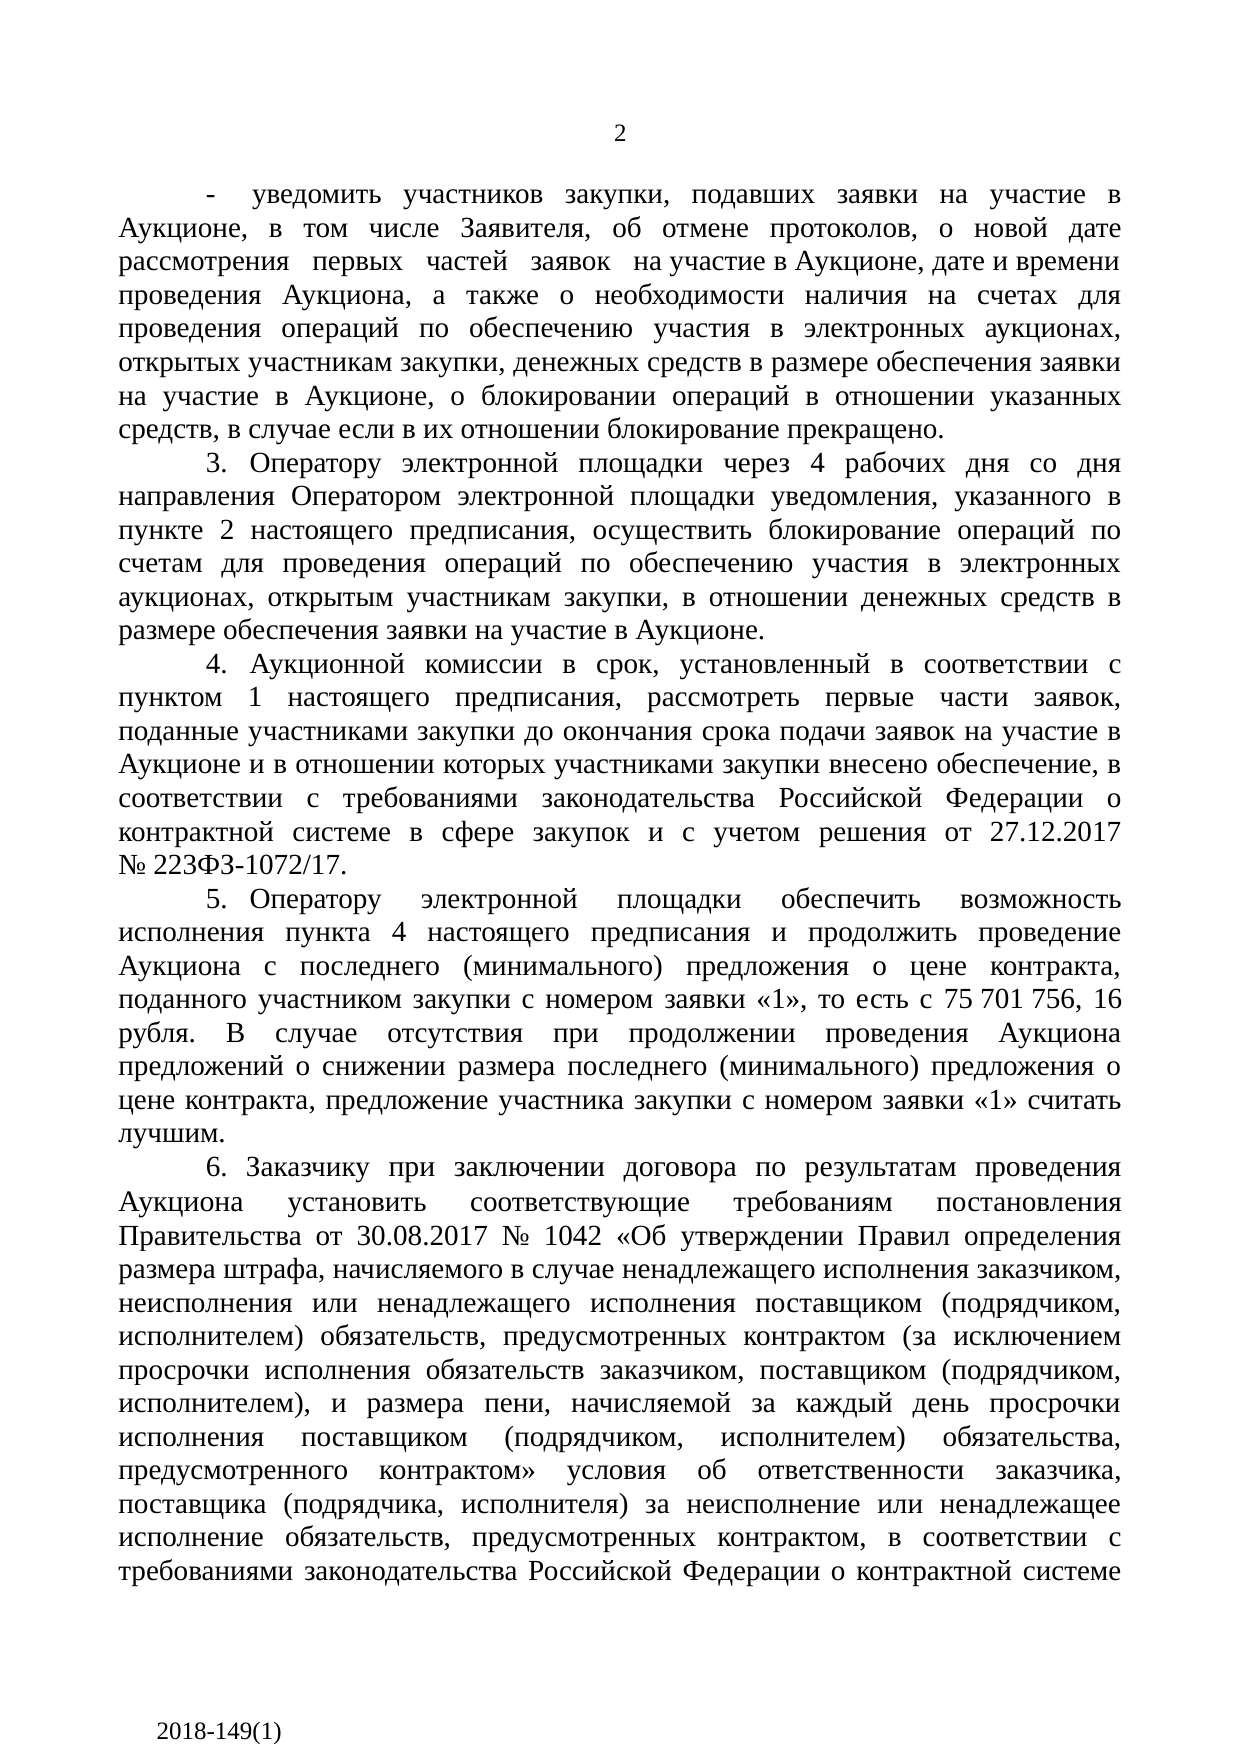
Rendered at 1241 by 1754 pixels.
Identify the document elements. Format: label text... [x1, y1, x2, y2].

text - уведомить участников закупки, подавших заявки на участие в Аукционе, в том числе Заявителя, об отмене протоколов, о новой дате рассмотрения первых частей заявок на участие в Аукционе, дате и времени проведения Аукциона, а также о необходимости наличия на счетах для проведения операций по обеспечению участия в электронных аукционах, открытых участникам закупки, денежных средств в размере обеспечения заявки на участие в Аукционе, о блокировании операций в отношении указанных средств, в случае если в их отношении блокирование прекращено. [118, 176, 1122, 445]
text 3. Оператору электронной площадки через 4 рабочих дня со дня направления Оператором электронной площадки уведомления, указанного в пункте 2 настоящего предписания, осуществить блокирование операций по счетам для проведения операций по обеспечению участия в электронных аукционах, открытым участникам закупки, в отношении денежных средств в размере обеспечения заявки на участие в Аукционе. [118, 445, 1122, 646]
text 6. Заказчику при заключении договора по результатам проведения Аукциона установить соответствующие требованиям постановления Правительства от 30.08.2017 № 1042 «Об утверждении Правил определения размера штрафа, начисляемого в случае ненадлежащего исполнения заказчиком, неисполнения или ненадлежащего исполнения поставщиком (подрядчиком, исполнителем) обязательств, предусмотренных контрактом (за исключением просрочки исполнения обязательств заказчиком, поставщиком (подрядчиком, исполнителем), и размера пени, начисляемой за каждый день просрочки исполнения поставщиком (подрядчиком, исполнителем) обязательства, предусмотренного контрактом» условия об ответственности заказчика, поставщика (подрядчика, исполнителя) за неисполнение или ненадлежащее исполнение обязательств, предусмотренных контрактом, в соответствии с требованиями законодательства Российской Федерации о контрактной системе [118, 1149, 1122, 1587]
text 4. Аукционной комиссии в срок, установленный в соответствии с пунктом 1 настоящего предписания, рассмотреть первые части заявок, поданные участниками закупки до окончания срока подачи заявок на участие в Аукционе и в отношении которых участниками закупки внесено обеспечение, в соответствии с требованиями законодательства Российской Федерации о контрактной системе в сфере закупок и с учетом решения от 27.12.2017 № 223ФЗ-1072/17. [118, 646, 1122, 881]
text 5. Оператору электронной площадки обеспечить возможность исполнения пункта 4 настоящего предписания и продолжить проведение Аукциона с последнего (минимального) предложения о цене контракта, поданного участником закупки с номером заявки «1», то есть с 75 701 756, 16 рубля. В случае отсутствия при продолжении проведения Аукциона предложений о снижении размера последнего (минимального) предложения о цене контракта, предложение участника закупки с номером заявки «1» считать лучшим. [118, 881, 1122, 1149]
